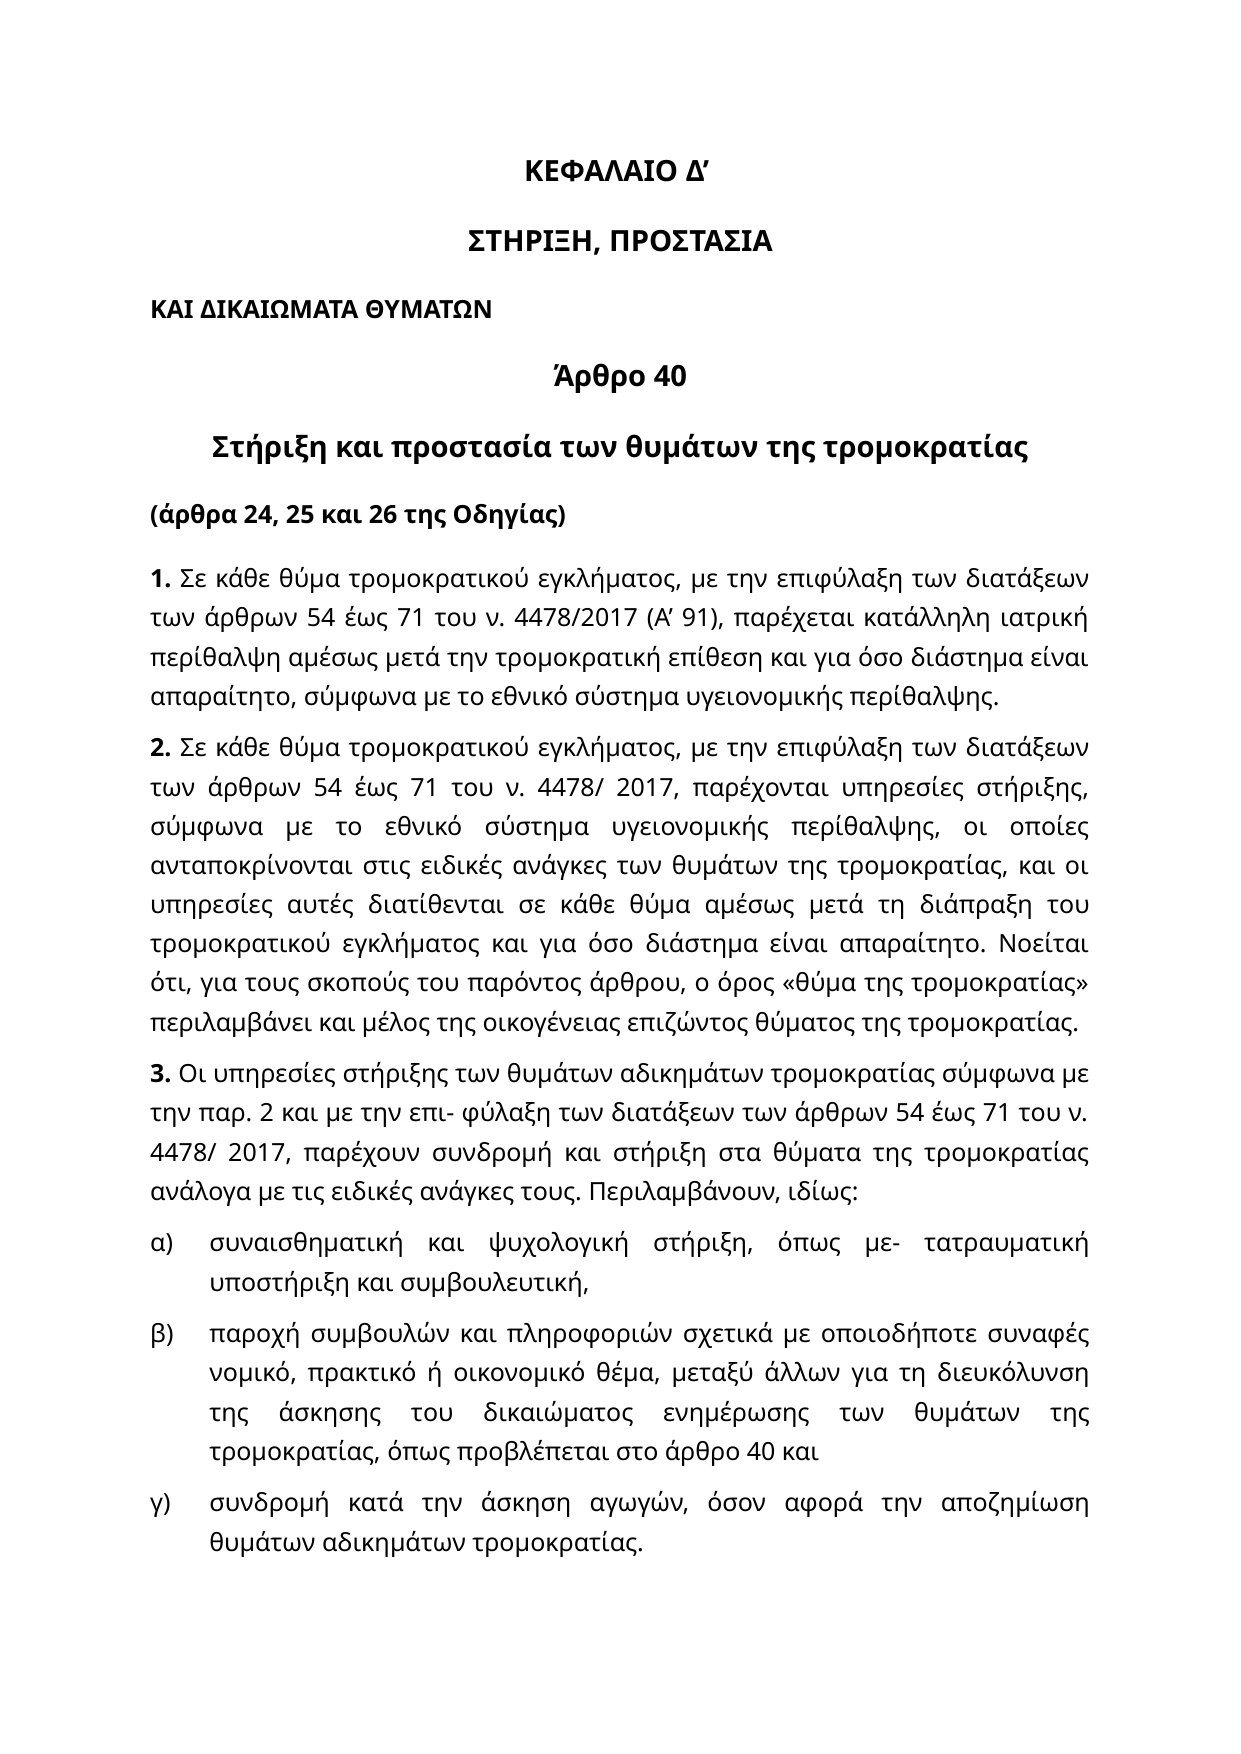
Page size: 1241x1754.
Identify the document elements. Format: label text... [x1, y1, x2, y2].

text 2. Σε κάθε θύμα τρομοκρατικού εγκλήματος, με την επιφύλαξη των διατάξεων των άρθρων 54 έως 71 του ν. 4478/ 2017, παρέχονται υπηρεσίες στήριξης, σύμφωνα με το εθνικό σύστημα υγειονομικής περίθαλψης, οι οποίες ανταποκρίνονται στις ειδικές ανάγκες των θυμάτων της τρομοκρατίας, και οι υπηρεσίες αυτές διατίθενται σε κάθε θύμα αμέσως μετά τη διάπραξη του τρομοκρατικού εγκλήματος και για όσο διάστημα είναι απαραίτητο. Νοείται ότι, για τους σκοπούς του παρόντος άρθρου, ο όρος «θύμα της τρομοκρατίας» περιλαμβάνει και μέλος της οικογένειας επιζώντος θύματος της τρομοκρατίας. [150, 730, 1090, 1038]
text 1. Σε κάθε θύμα τρομοκρατικού εγκλήματος, με την επιφύλαξη των διατάξεων των άρθρων 54 έως 71 του ν. 4478/2017 (Α’ 91), παρέχεται κατάλληλη ιατρική περίθαλψη αμέσως μετά την τρομοκρατική επίθεση και για όσο διάστημα είναι απαραίτητο, σύμφωνα με το εθνικό σύστημα υγειονομικής περίθαλψης. [150, 561, 1090, 712]
subtitle Στήριξη και προστασία των θυμάτων της τρομοκρατίας [150, 426, 1090, 466]
text 3. Οι υπηρεσίες στήριξης των θυμάτων αδικημάτων τρομοκρατίας σύμφωνα με την παρ. 2 και με την επι- φύλαξη των διατάξεων των άρθρων 54 έως 71 του ν. 4478/ 2017, παρέχουν συνδρομή και στήριξη στα θύματα της τρομοκρατίας ανάλογα με τις ειδικές ανάγκες τους. Περιλαμβάνουν, ιδίως: [150, 1056, 1090, 1207]
subtitle ΣΤΗΡΙΞΗ, ΠΡΟΣΤΑΣΙΑ [150, 221, 1090, 260]
list γ) συνδρομή κατά την άσκηση αγωγών, όσον αφορά την αποζημίωση θυμάτων αδικημάτων τρομοκρατίας. [150, 1485, 1090, 1558]
text ΚΑΙ ΔΙΚΑΙΩΜΑΤΑ ΘΥΜΑΤΩΝ [150, 291, 1090, 325]
text (άρθρα 24, 25 και 26 της Οδηγίας) [150, 497, 1090, 531]
list α) συναισθηματική και ψυχολογική στήριξη, όπως με- τατραυματική υποστήριξη και συμβουλευτική, [150, 1225, 1090, 1298]
list β) παροχή συμβουλών και πληροφοριών σχετικά με οποιοδήποτε συναφές νομικό, πρακτικό ή οικονομικό θέμα, μεταξύ άλλων για τη διευκόλυνση της άσκησης του δικαιώματος ενημέρωσης των θυμάτων της τρομοκρατίας, όπως προβλέπεται στο άρθρο 40 και [150, 1316, 1090, 1467]
subtitle ΚΕΦΑΛΑΙΟ Δ’ [150, 150, 1090, 190]
subtitle Άρθρο 40 [150, 355, 1090, 395]
